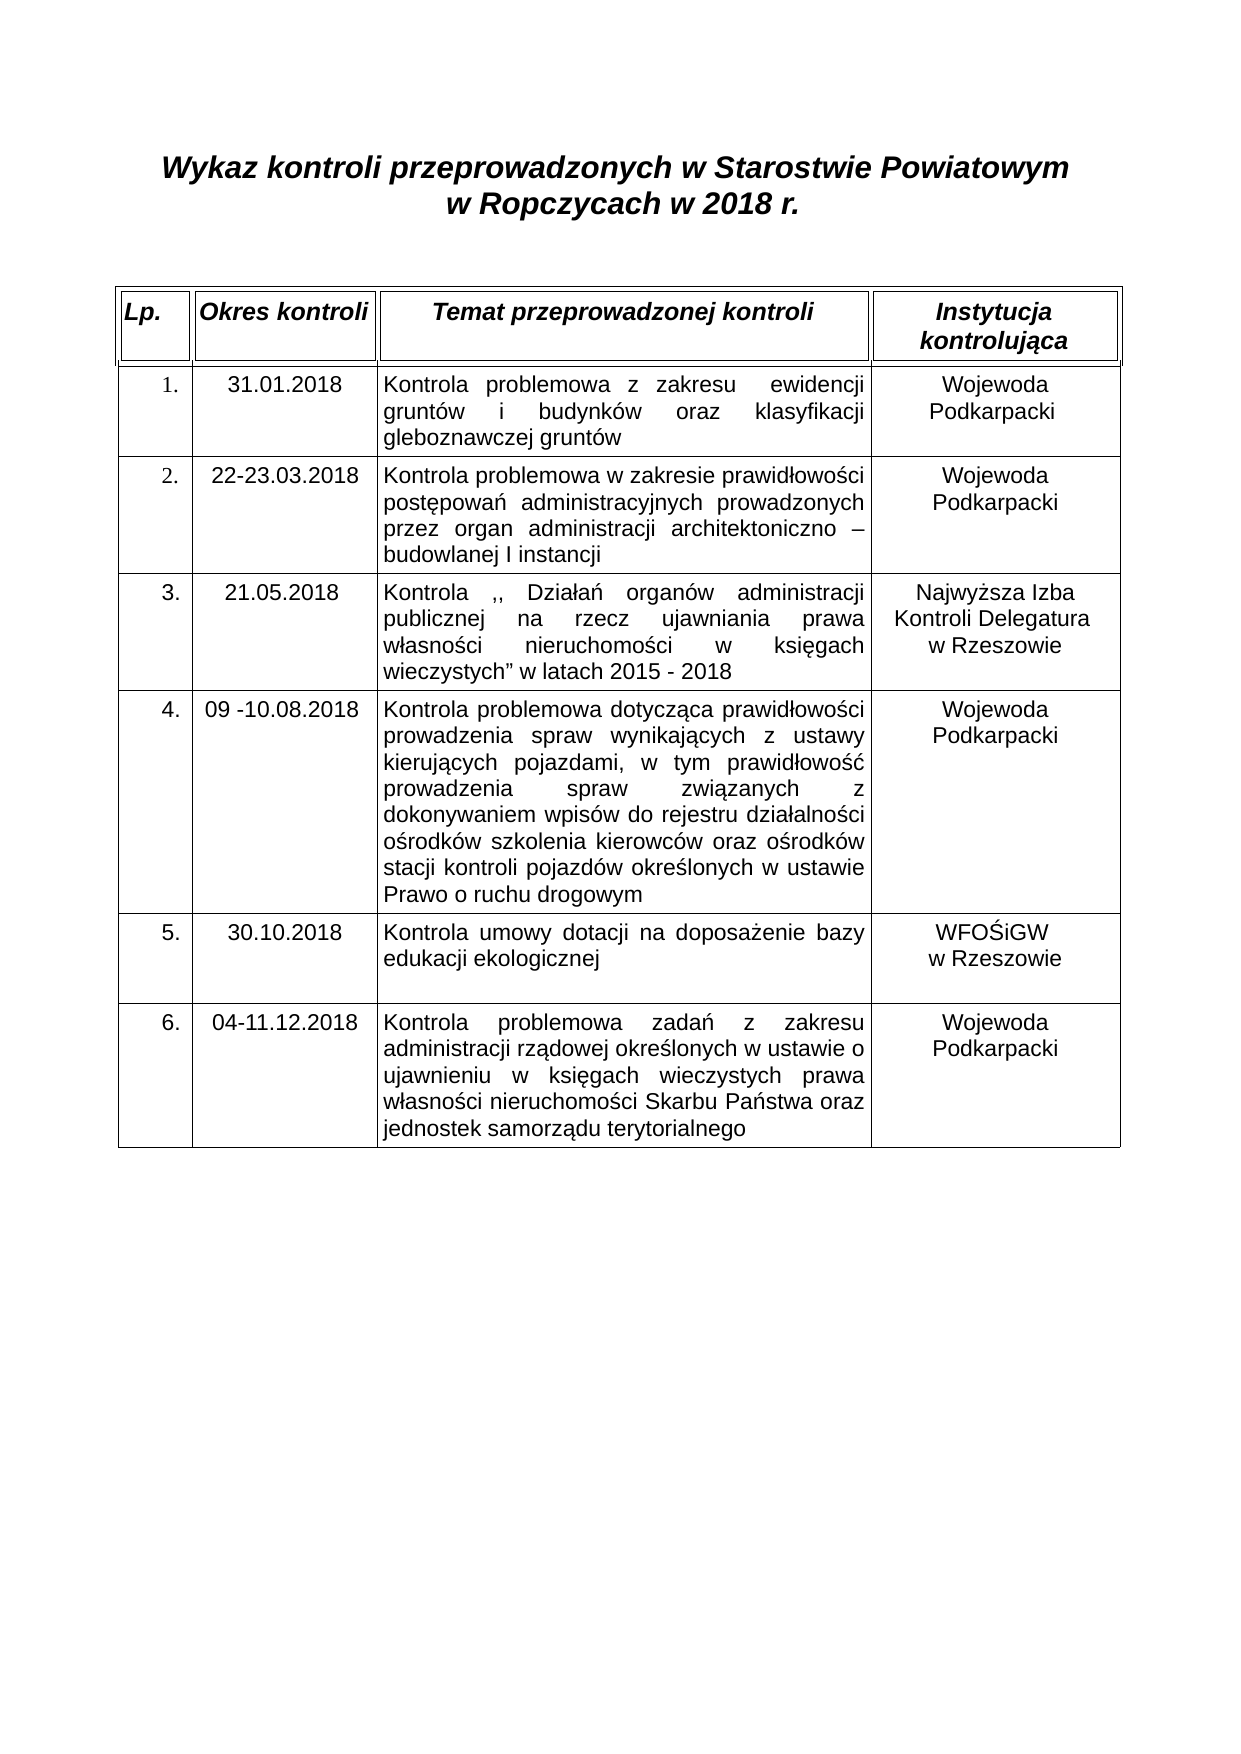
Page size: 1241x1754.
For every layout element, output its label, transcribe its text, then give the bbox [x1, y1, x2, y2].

table_cell Wojewoda Podkarpacki [872, 457, 1120, 573]
table_cell 04-11.12.2018 [193, 1004, 377, 1147]
table_cell [872, 360, 1120, 366]
table_cell 30.10.2018 [193, 914, 377, 1003]
table_cell [119, 1004, 192, 1147]
table_cell [193, 360, 377, 366]
table_cell Kontrola problemowa dotycząca prawidłowości prowadzenia spraw wynikających z ustawy kierujących pojazdami, w tym prawidłowość prowadzenia spraw związanych z dokonywaniem wpisów do rejestru działalności ośrodków szkolenia kierowców oraz ośrodków stacji kontroli pojazdów określonych w ustawie Prawo o ruchu drogowym [378, 691, 871, 913]
table_cell [119, 691, 192, 913]
table_cell [378, 360, 871, 366]
table_cell Wojewoda Podkarpacki [872, 691, 1120, 913]
table_cell 09 -10.08.2018 [193, 691, 377, 913]
table_cell [119, 574, 192, 690]
text Wykaz kontroli przeprowadzonych w Starostwie Powiatowym w Ropczycach w 2018 r. [118, 149, 1122, 221]
table_cell [119, 360, 192, 366]
table_cell Kontrola umowy dotacji na doposażenie bazy edukacji ekologicznej [378, 914, 871, 1003]
table_header Instytucja kontrolująca [871, 287, 1120, 360]
table_cell Kontrola problemowa z zakresu ewidencji gruntów i budynków oraz klasyfikacji gleboznawczej gruntów [378, 367, 871, 456]
table_cell 22-23.03.2018 [193, 457, 377, 573]
table_cell Kontrola problemowa w zakresie prawidłowości postępowań administracyjnych prowadzonych przez organ administracji architektoniczno – budowlanej I instancji [378, 457, 871, 573]
table_cell Kontrola ,, Działań organów administracji publicznej na rzecz ujawniania prawa własności nieruchomości w księgach wieczystych” w latach 2015 - 2018 [378, 574, 871, 690]
table_cell 21.05.2018 [193, 574, 377, 690]
table_header Temat przeprowadzonej kontroli [378, 287, 871, 360]
table_cell Wojewoda Podkarpacki [872, 1004, 1120, 1147]
table_cell [119, 367, 192, 456]
table_cell 31.01.2018 [193, 367, 377, 456]
table_cell Wojewoda Podkarpacki [872, 367, 1120, 456]
table_cell Najwyższa Izba Kontroli Delegatura w Rzeszowie [872, 574, 1120, 690]
table_header Okres kontroli [192, 287, 377, 360]
table_cell [119, 457, 192, 573]
table_cell [119, 914, 192, 1003]
table_cell Kontrola problemowa zadań z zakresu administracji rządowej określonych w ustawie o ujawnieniu w księgach wieczystych prawa własności nieruchomości Skarbu Państwa oraz jednostek samorządu terytorialnego [378, 1004, 871, 1147]
table_cell WFOŚiGW w Rzeszowie [872, 914, 1120, 1003]
table_header Lp. [118, 287, 192, 360]
